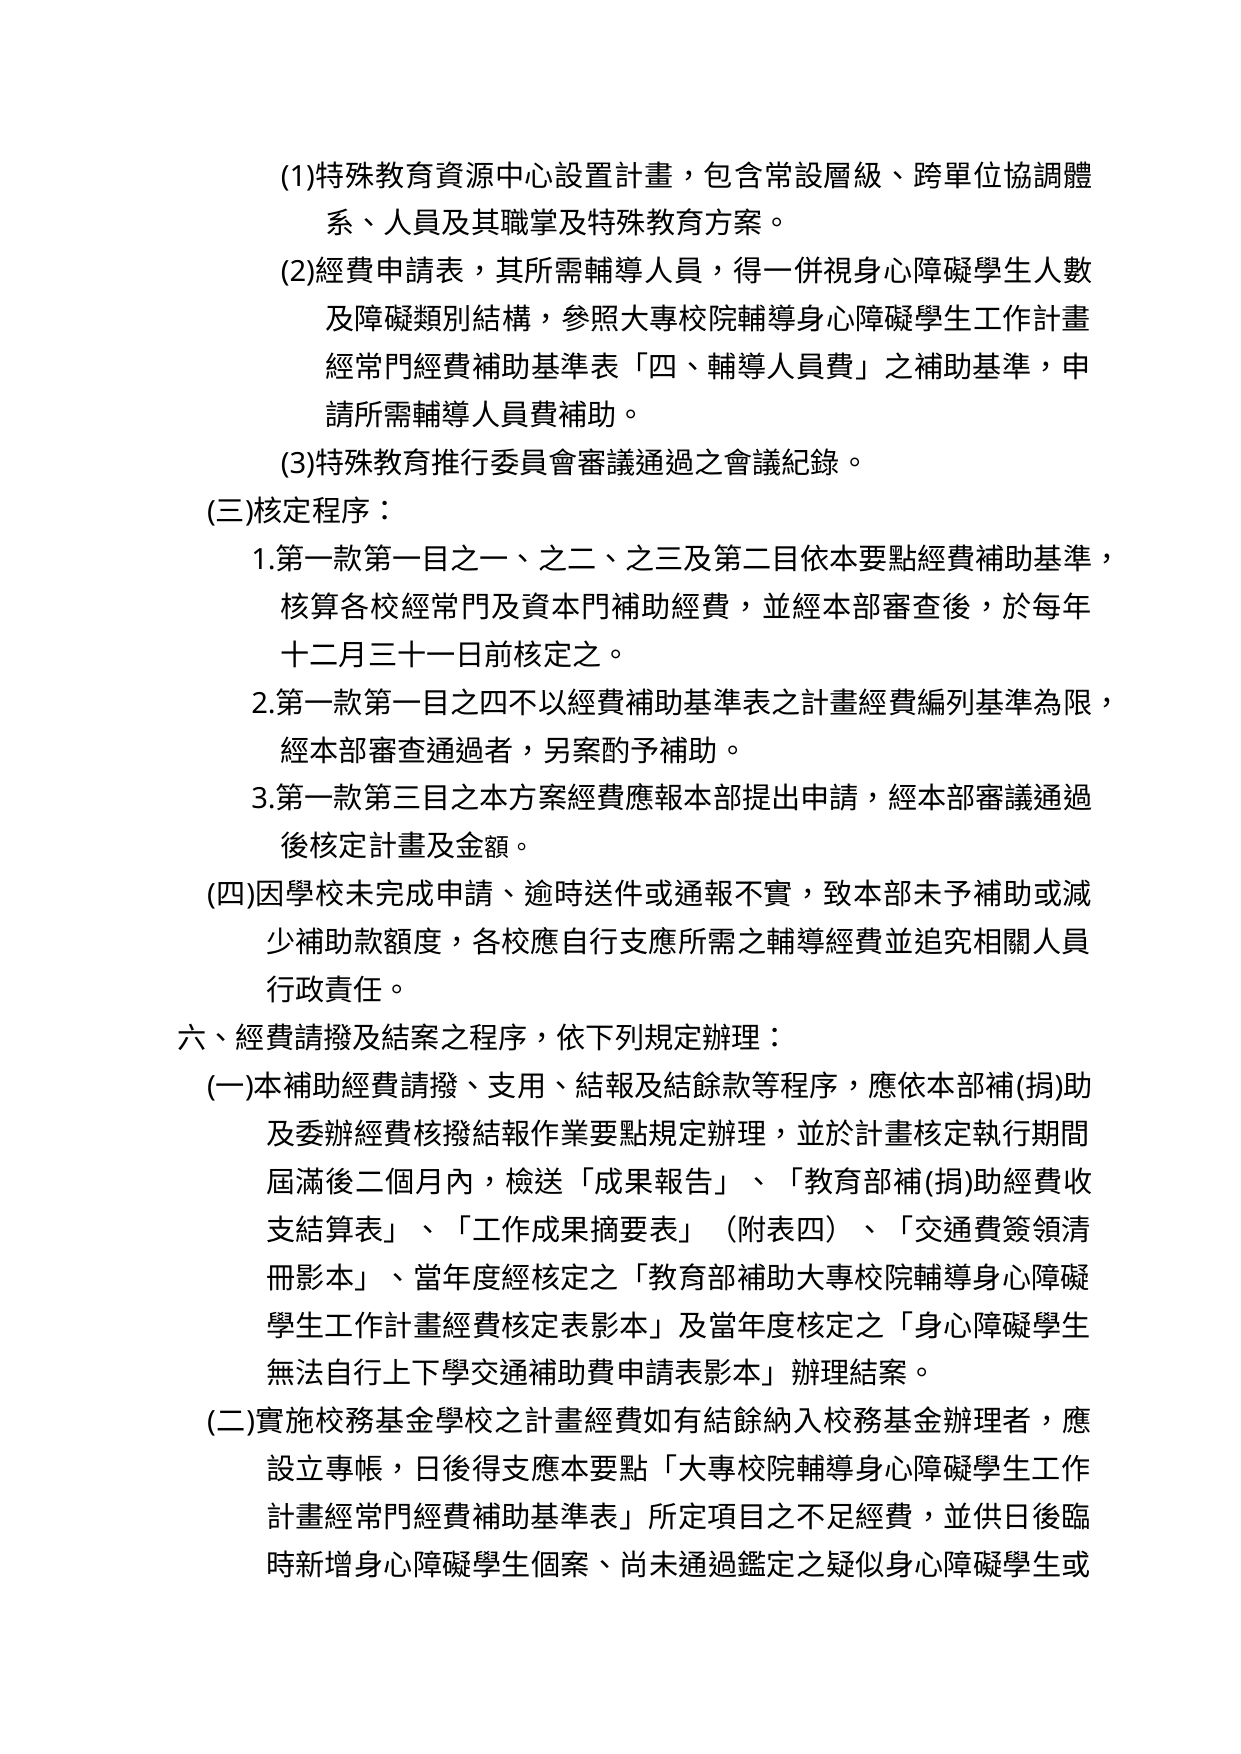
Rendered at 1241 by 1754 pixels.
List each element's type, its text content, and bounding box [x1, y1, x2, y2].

text (四)因學校未完成申請、逾時送件或通報不實，致本部未予補助或減少補助款額度，各校應自行支應所需之輔導經費並追究相關人員行政責任。 [207, 866, 1093, 1010]
text 六、經費請撥及結案之程序，依下列規定辦理： [177, 1010, 1093, 1058]
text (一)本補助經費請撥、支用、結報及結餘款等程序，應依本部補(捐)助及委辦經費核撥結報作業要點規定辦理，並於計畫核定執行期間屆滿後二個月內，檢送「成果報告」、「教育部補(捐)助經費收支結算表」、「工作成果摘要表」（附表四）、「交通費簽領清冊影本」、當年度經核定之「教育部補助大專校院輔導身心障礙學生工作計畫經費核定表影本」及當年度核定之「身心障礙學生無法自行上下學交通補助費申請表影本」辦理結案。 [207, 1058, 1093, 1393]
text 3.第一款第三目之本方案經費應報本部提出申請，經本部審議通過後核定計畫及金額。 [251, 771, 1093, 866]
list (2)經費申請表，其所需輔導人員，得一併視身心障礙學生人數及障礙類別結構，參照大專校院輔導身心障礙學生工作計畫經常門經費補助基準表「四、輔導人員費」之補助基準，申請所需輔導人員費補助。 [281, 243, 1093, 435]
text 2.第一款第一目之四不以經費補助基準表之計畫經費編列基準為限，經本部審查通過者，另案酌予補助。 [251, 675, 1093, 771]
text (二)實施校務基金學校之計畫經費如有結餘納入校務基金辦理者，應設立專帳，日後得支應本要點「大專校院輔導身心障礙學生工作計畫經常門經費補助基準表」所定項目之不足經費，並供日後臨時新增身心障礙學生個案、尚未通過鑑定之疑似身心障礙學生或 [207, 1393, 1093, 1585]
list (3)特殊教育推行委員會審議通過之會議紀錄。 [281, 435, 1093, 483]
list (1)特殊教育資源中心設置計畫，包含常設層級、跨單位協調體系、人員及其職掌及特殊教育方案。 [281, 148, 1093, 243]
text 1.第一款第一目之一、之二、之三及第二目依本要點經費補助基準，核算各校經常門及資本門補助經費，並經本部審查後，於每年十二月三十一日前核定之。 [251, 531, 1093, 675]
text (三)核定程序： [207, 483, 1093, 531]
